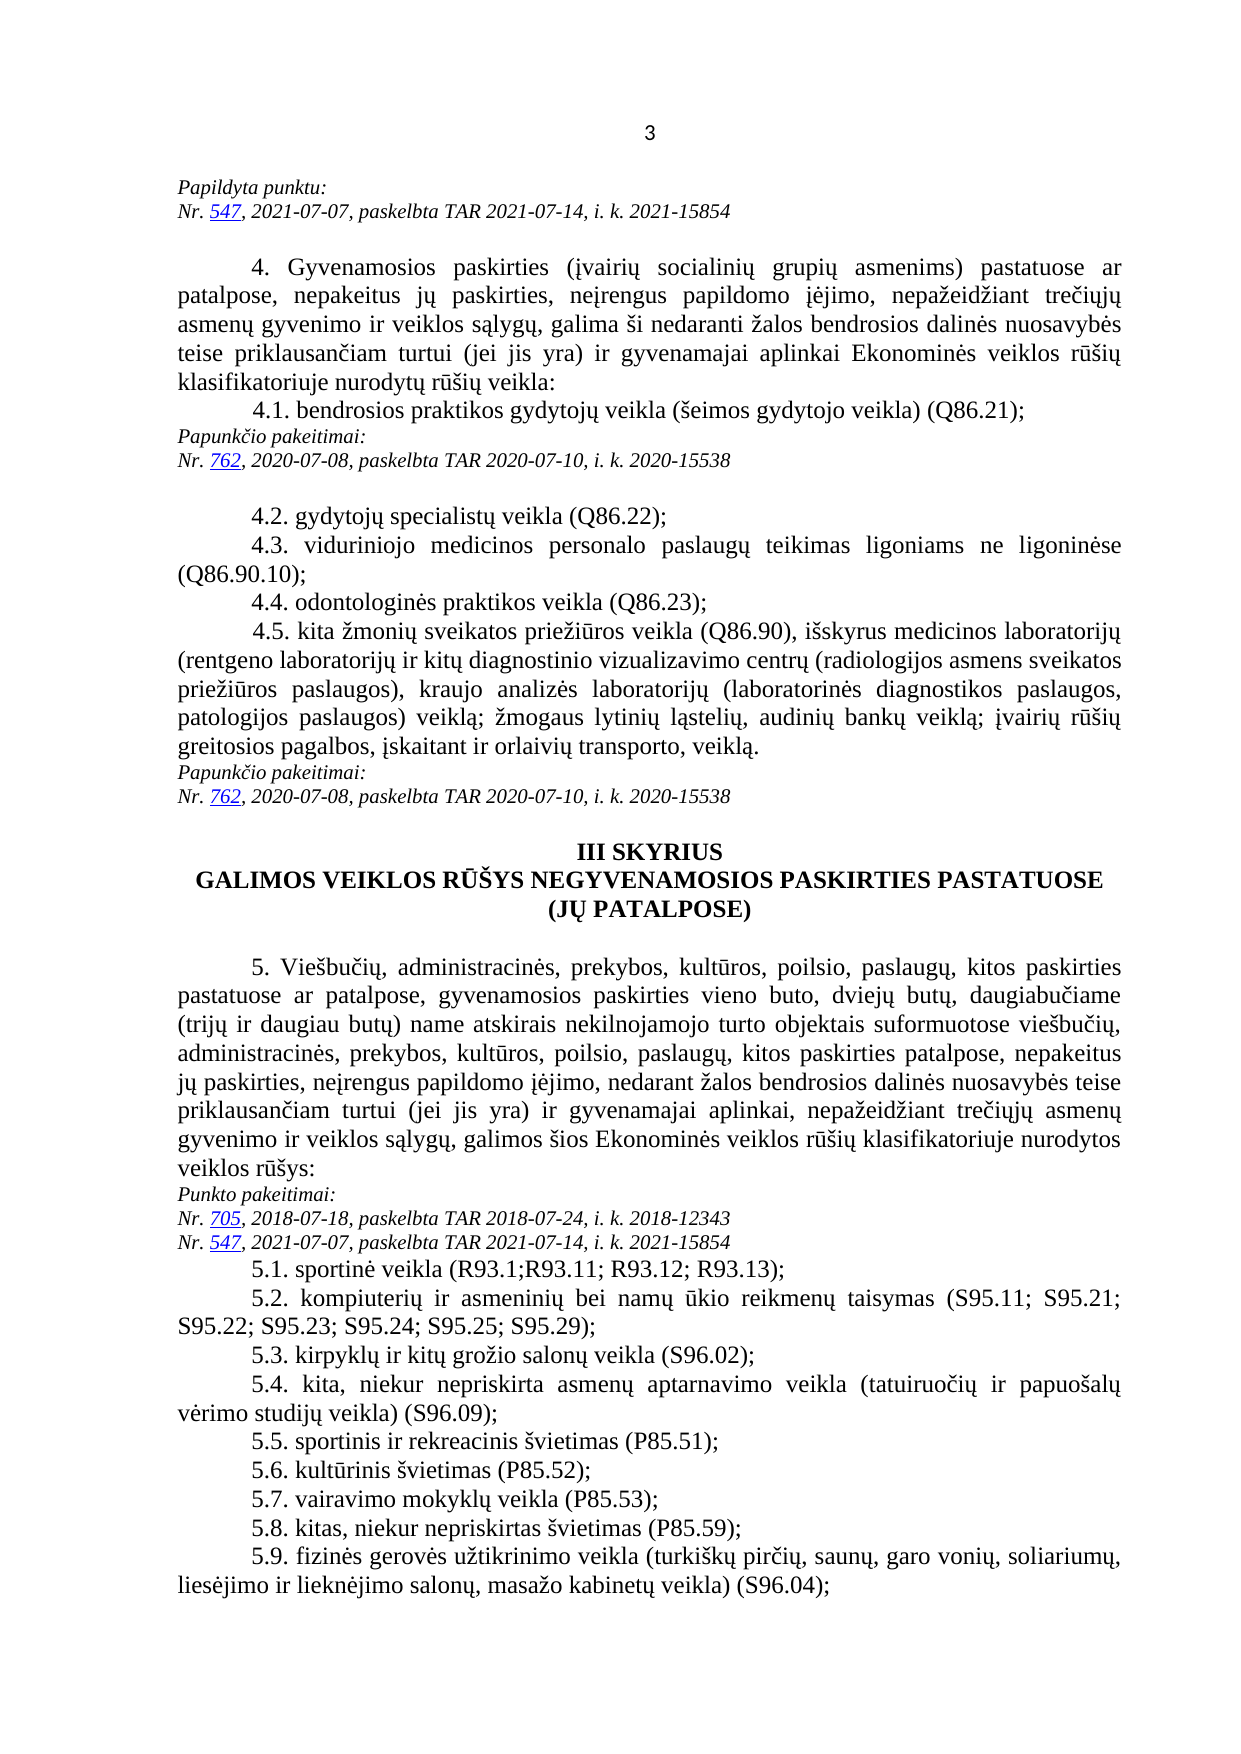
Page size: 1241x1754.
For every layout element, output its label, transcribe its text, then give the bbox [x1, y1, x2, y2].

text Nr. 762, 2020-07-08, paskelbta TAR 2020-07-10, i. k. 2020-15538 [177, 448, 1122, 472]
text 5.4. kita, niekur nepriskirta asmenų aptarnavimo veikla (tatuiruočių ir papuošalų vėrimo studijų veikla) (S96.09); [177, 1369, 1122, 1426]
text 4.4. odontologinės praktikos veikla (Q86.23); [177, 587, 1122, 616]
text 5.3. kirpyklų ir kitų grožio salonų veikla (S96.02); [177, 1340, 1122, 1369]
text 5.8. kitas, niekur nepriskirtas švietimas (P85.59); [177, 1513, 1122, 1541]
text Punkto pakeitimai: [177, 1182, 1122, 1206]
text Papildyta punktu: [177, 175, 1122, 199]
text Papunkčio pakeitimai: [177, 760, 1122, 784]
text 4.2. gydytojų specialistų veikla (Q86.22); [177, 501, 1122, 530]
text 5.7. vairavimo mokyklų veikla (P85.53); [177, 1484, 1122, 1513]
text 5.5. sportinis ir rekreacinis švietimas (P85.51); [177, 1426, 1122, 1455]
text 5.6. kultūrinis švietimas (P85.52); [177, 1455, 1122, 1484]
text 4.3. viduriniojo medicinos personalo paslaugų teikimas ligoniams ne ligoninėse (Q86.90.10); [177, 530, 1122, 587]
text Papunkčio pakeitimai: [177, 424, 1122, 448]
text Nr. 547, 2021-07-07, paskelbta TAR 2021-07-14, i. k. 2021-15854 [177, 1230, 1122, 1254]
text 4.1. bendrosios praktikos gydytojų veikla (šeimos gydytojo veikla) (Q86.21); [177, 396, 1122, 424]
text III SKYRIUS [177, 837, 1122, 866]
text 5.1. sportinė veikla (R93.1;R93.11; R93.12; R93.13); [177, 1254, 1122, 1283]
text 4.5. kita žmonių sveikatos priežiūros veikla (Q86.90), išskyrus medicinos laboratorijų (rentgeno laboratorijų ir kitų diagnostinio vizualizavimo centrų (radiologijos asmens sveikatos priežiūros paslaugos), kraujo analizės laboratorijų (laboratorinės diagnostikos paslaugos, patologijos paslaugos) veiklą; žmogaus lytinių ląstelių, audinių bankų veiklą; įvairių rūšių greitosios pagalbos, įskaitant ir orlaivių transporto, veiklą. [177, 616, 1122, 760]
text 5.2. kompiuterių ir asmeninių bei namų ūkio reikmenų taisymas (S95.11; S95.21; S95.22; S95.23; S95.24; S95.25; S95.29); [177, 1283, 1122, 1340]
text Nr. 705, 2018-07-18, paskelbta TAR 2018-07-24, i. k. 2018-12343 [177, 1206, 1122, 1230]
text GALIMOS VEIKLOS RŪŠYS NEGYVENAMOSIOS PASKIRTIES PASTATUOSE (JŲ PATALPOSE) [177, 866, 1122, 923]
text 5. Viešbučių, administracinės, prekybos, kultūros, poilsio, paslaugų, kitos paskirties pastatuose ar patalpose, gyvenamosios paskirties vieno buto, dviejų butų, daugiabučiame (trijų ir daugiau butų) name atskirais nekilnojamojo turto objektais suformuotose viešbučių, administracinės, prekybos, kultūros, poilsio, paslaugų, kitos paskirties patalpose, nepakeitus jų paskirties, neįrengus papildomo įėjimo, nedarant žalos bendrosios dalinės nuosavybės teise priklausančiam turtui (jei jis yra) ir gyvenamajai aplinkai, nepažeidžiant trečiųjų asmenų gyvenimo ir veiklos sąlygų, galimos šios Ekonominės veiklos rūšių klasifikatoriuje nurodytos veiklos rūšys: [177, 952, 1122, 1182]
text 5.9. fizinės gerovės užtikrinimo veikla (turkiškų pirčių, saunų, garo vonių, soliariumų, liesėjimo ir lieknėjimo salonų, masažo kabinetų veikla) (S96.04); [177, 1541, 1122, 1599]
text Nr. 547, 2021-07-07, paskelbta TAR 2021-07-14, i. k. 2021-15854 [177, 199, 1122, 223]
text Nr. 762, 2020-07-08, paskelbta TAR 2020-07-10, i. k. 2020-15538 [177, 784, 1122, 808]
text 4. Gyvenamosios paskirties (įvairių socialinių grupių asmenims) pastatuose ar patalpose, nepakeitus jų paskirties, neįrengus papildomo įėjimo, nepažeidžiant trečiųjų asmenų gyvenimo ir veiklos sąlygų, galima ši nedaranti žalos bendrosios dalinės nuosavybės teise priklausančiam turtui (jei jis yra) ir gyvenamajai aplinkai Ekonominės veiklos rūšių klasifikatoriuje nurodytų rūšių veikla: [177, 252, 1122, 396]
